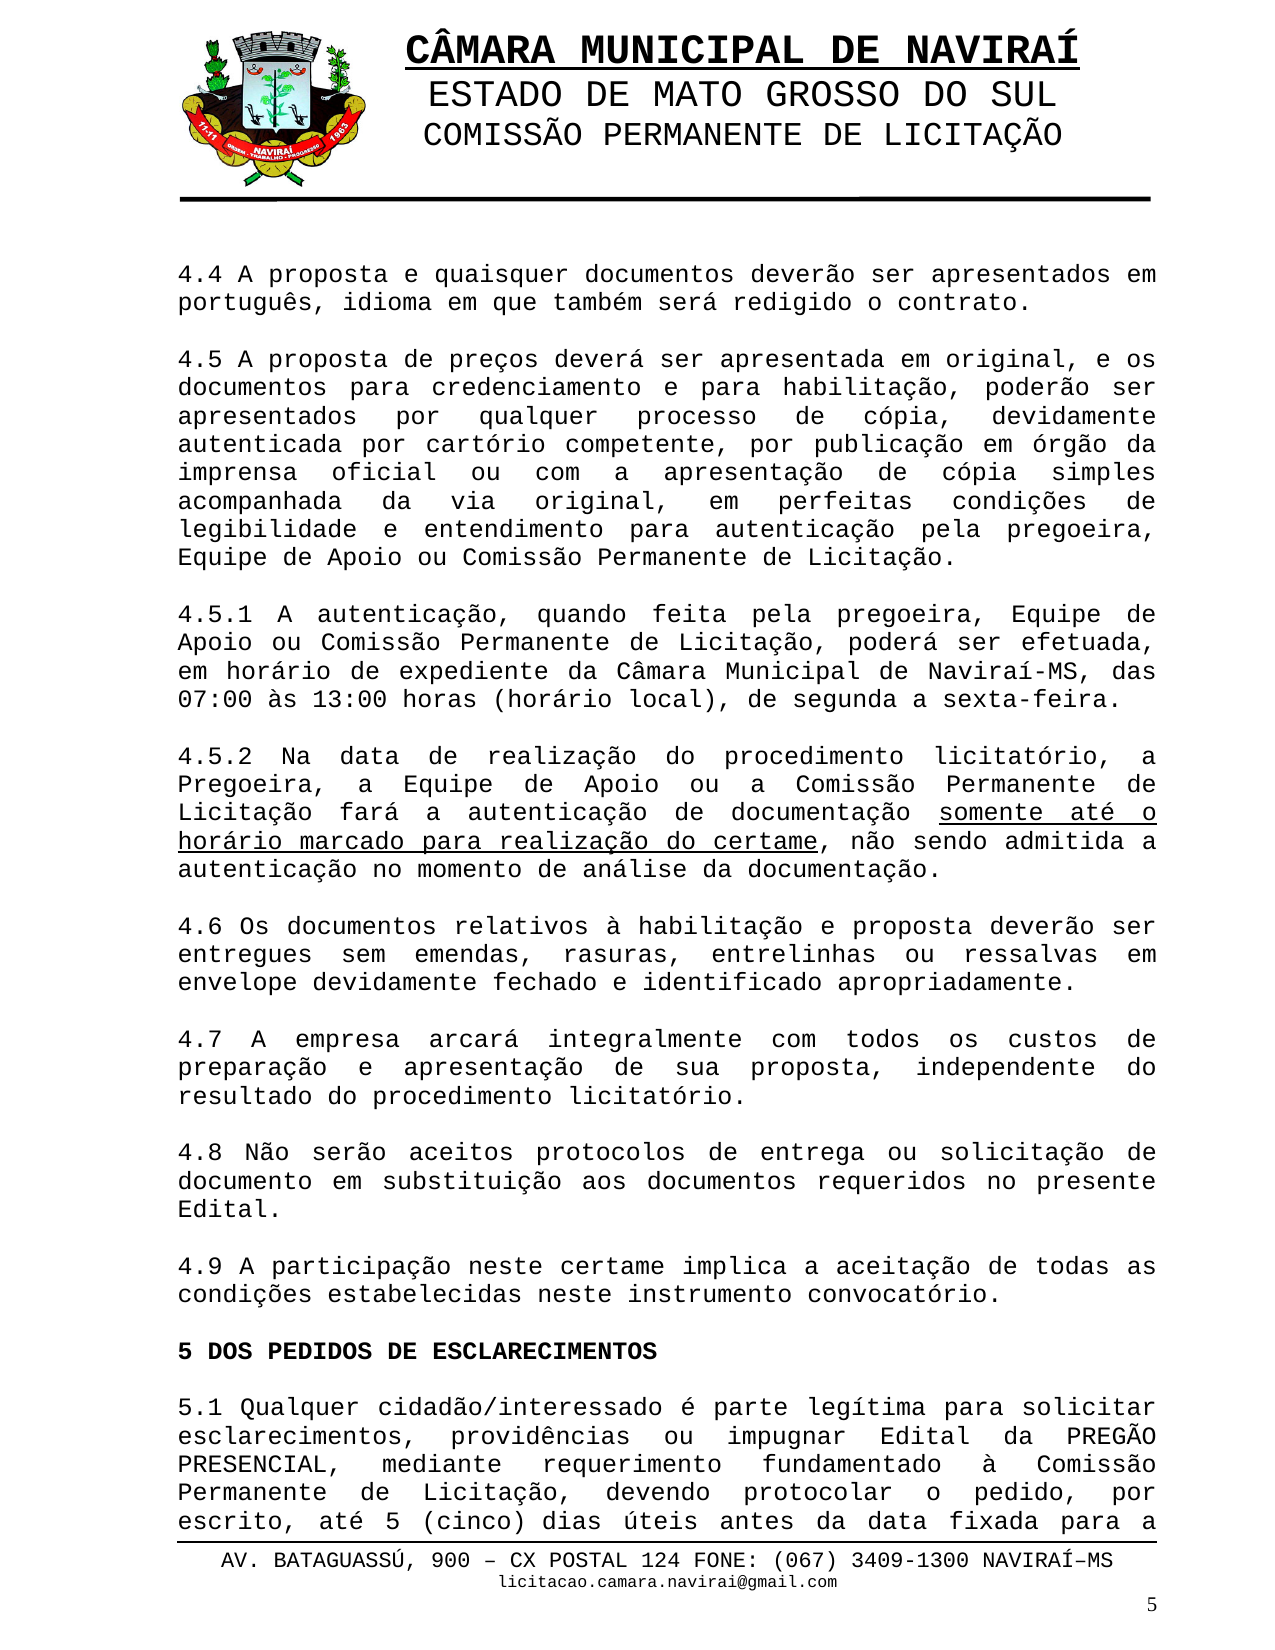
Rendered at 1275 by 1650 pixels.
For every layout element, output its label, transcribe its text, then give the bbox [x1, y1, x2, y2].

text 5 DOS PEDIDOS DE ESCLARECIMENTOS [177, 1338, 1157, 1367]
text 4.5 A proposta de preços deverá ser apresentada em original, e os documentos para credenciamento e para habilitação, poderão ser apresentados por qualquer processo de cópia, devidamente autenticada por cartório competente, por publicação em órgão da imprensa oficial ou com a apresentação de cópia simples acompanhada da via original, em perfeitas condições de legibilidade e entendimento para autenticação pela pregoeira, Equipe de Apoio ou Comissão Permanente de Licitação. [177, 347, 1157, 573]
text 4.6 Os documentos relativos à habilitação e proposta deverão ser entregues sem emendas, rasuras, entrelinhas ou ressalvas em envelope devidamente fechado e identificado apropriadamente. [177, 913, 1157, 998]
text 5.1 Qualquer cidadão/interessado é parte legítima para solicitar esclarecimentos, providências ou impugnar Edital da PREGÃO PRESENCIAL, mediante requerimento fundamentado à Comissão Permanente de Licitação, devendo protocolar o pedido, por escrito, até 5 (cinco) dias úteis antes da data fixada para a [177, 1395, 1157, 1537]
text 4.4 A proposta e quaisquer documentos deverão ser apresentados em português, idioma em que também será redigido o contrato. [177, 262, 1157, 318]
text 4.5.1 A autenticação, quando feita pela pregoeira, Equipe de Apoio ou Comissão Permanente de Licitação, poderá ser efetuada, em horário de expediente da Câmara Municipal de Naviraí-MS, das 07:00 às 13:00 horas (horário local), de segunda a sexta-feira. [177, 602, 1157, 715]
text 4.5.2 Na data de realização do procedimento licitatório, a Pregoeira, a Equipe de Apoio ou a Comissão Permanente de Licitação fará a autenticação de documentação somente até o horário marcado para realização do certame, não sendo admitida a autenticação no momento de análise da documentação. [177, 743, 1157, 885]
text 4.8 Não serão aceitos protocolos de entrega ou solicitação de documento em substituição aos documentos requeridos no presente Edital. [177, 1140, 1157, 1225]
text 4.9 A participação neste certame implica a aceitação de todas as condições estabelecidas neste instrumento convocatório. [177, 1253, 1157, 1310]
text 4.7 A empresa arcará integralmente com todos os custos de preparação e apresentação de sua proposta, independente do resultado do procedimento licitatório. [177, 1027, 1157, 1112]
